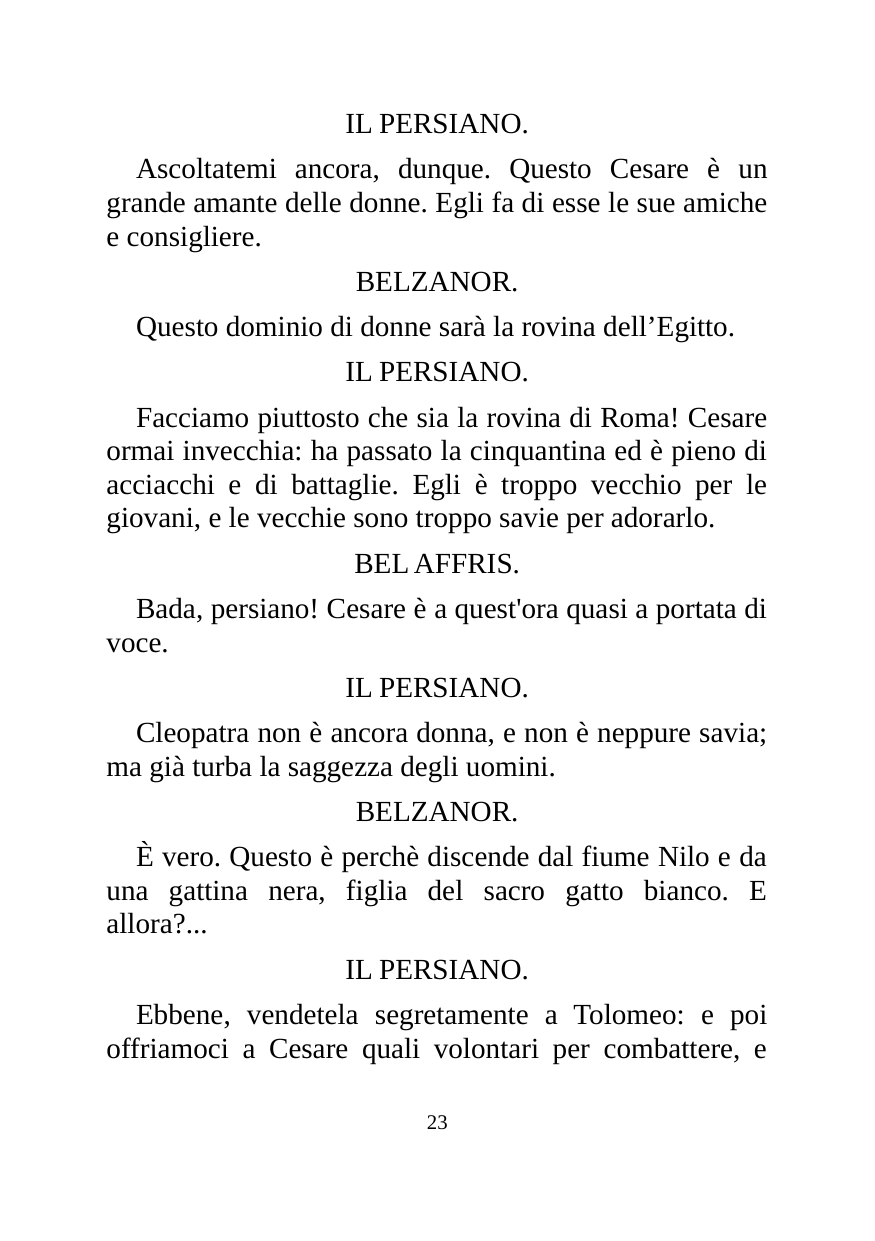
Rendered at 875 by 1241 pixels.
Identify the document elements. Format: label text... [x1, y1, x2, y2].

text Facciamo piuttosto che sia la rovina di Roma! Cesare ormai invecchia: ha passato la cinquantina ed è pieno di acciacchi e di battaglie. Egli è troppo vecchio per le giovani, e le vecchie sono troppo savie per adorarlo. [106, 400, 768, 534]
text IL PERSIANO. [106, 952, 768, 985]
text BELZANOR. [106, 264, 768, 297]
text Ascoltatemi ancora, dunque. Questo Cesare è un grande amante delle donne. Egli fa di esse le sue amiche e consigliere. [106, 152, 768, 252]
text Questo dominio di donne sarà la rovina dell’Egitto. [106, 309, 768, 343]
text IL PERSIANO. [106, 670, 768, 703]
text IL PERSIANO. [106, 354, 768, 388]
text È vero. Questo è perchè discende dal fiume Nilo e da una gattina nera, figlia del sacro gatto bianco. E allora?... [106, 839, 768, 940]
text IL PERSIANO. [106, 106, 768, 140]
text Cleopatra non è ancora donna, e non è neppure savia; ma già turba la saggezza degli uomini. [106, 715, 768, 782]
text Bada, persiano! Cesare è a quest'ora quasi a portata di voce. [106, 591, 768, 658]
text BELZANOR. [106, 794, 768, 828]
text Ebbene, vendetela segretamente a Tolomeo: e poi offriamoci a Cesare quali volontari per combattere, e [106, 997, 768, 1064]
text BEL AFFRIS. [106, 546, 768, 579]
